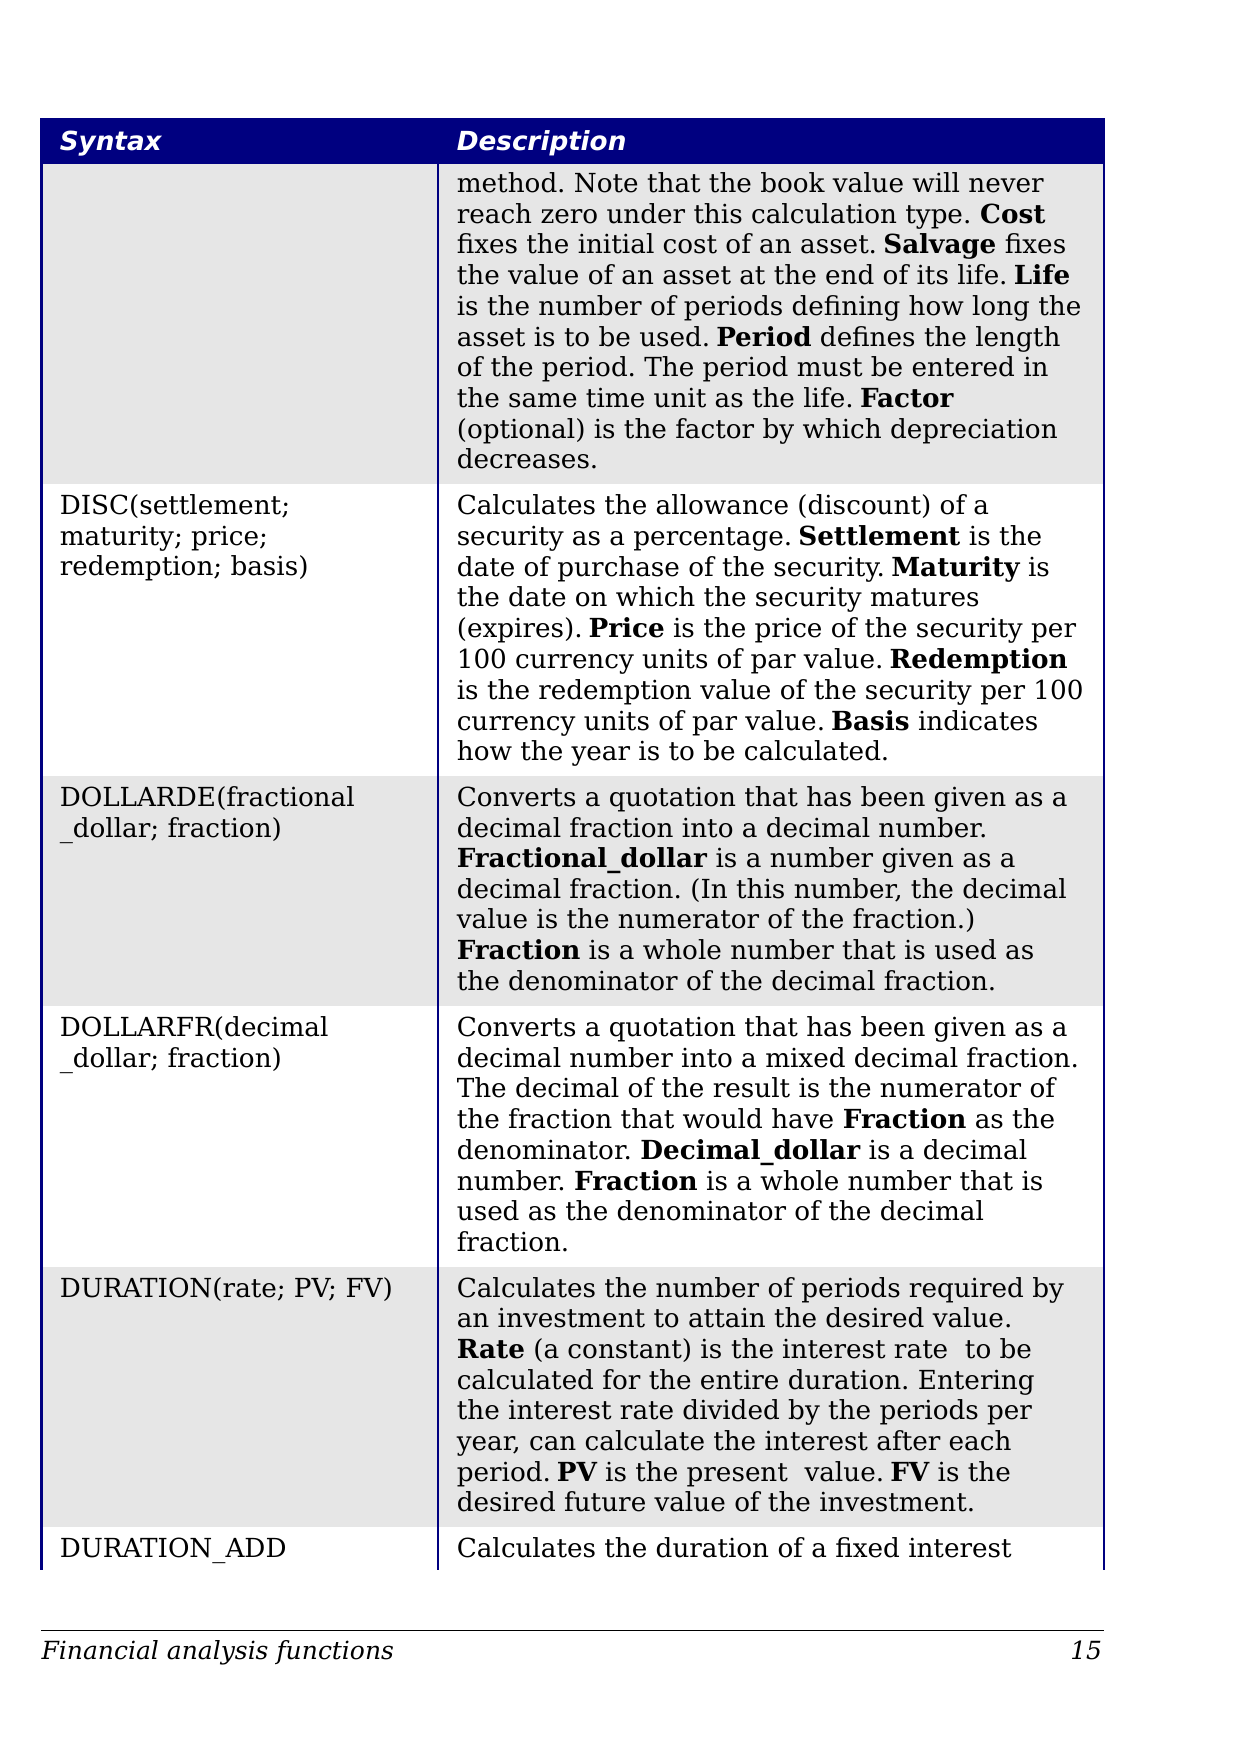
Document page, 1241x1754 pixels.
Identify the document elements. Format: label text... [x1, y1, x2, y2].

table_cell Calculates the allowance (discount) of a security as a percentage. Settlement is the date of purchase of the security. Maturity is the date on which the security matures (expires). Price is the price of the security per 100 currency units of par value. Redemption is the redemption value of the security per 100 currency units of par value. Basis indicates how the year is to be calculated. [439, 485, 1103, 776]
table_cell Calculates the number of periods required by an investment to attain the desired value. Rate (a constant) is the interest rate to be calculated for the entire duration. Entering the interest rate divided by the periods per year, can calculate the interest after each period. PV is the present value. FV is the desired future value of the investment. [439, 1267, 1103, 1527]
table_cell DURATION_ADD [43, 1528, 437, 1569]
table_cell DURATION(rate; PV; FV) [43, 1267, 437, 1527]
table_header Description [439, 120, 1103, 162]
table_header Syntax [43, 120, 437, 162]
table_cell DISC(settlement; maturity; price; redemption; basis) [43, 485, 437, 776]
table_cell method. Note that the book value will never reach zero under this calculation type. Cost fixes the initial cost of an asset. Salvage fixes the value of an asset at the end of its life. Life is the number of periods defining how long the asset is to be used. Period defines the length of the period. The period must be entered in the same time unit as the life. Factor (optional) is the factor by which depreciation decreases. [439, 164, 1103, 484]
table_cell DOLLARFR(decimal _dollar; fraction) [43, 1006, 437, 1267]
table_cell Calculates the duration of a fixed interest [439, 1528, 1103, 1569]
table_cell DOLLARDE(fractional _dollar; fraction) [43, 776, 437, 1006]
table_cell Converts a quotation that has been given as a decimal fraction into a decimal number. Fractional_dollar is a number given as a decimal fraction. (In this number, the decimal value is the numerator of the fraction.) Fraction is a whole number that is used as the denominator of the decimal fraction. [439, 776, 1103, 1006]
table_cell [43, 164, 437, 484]
table_cell Converts a quotation that has been given as a decimal number into a mixed decimal fraction. The decimal of the result is the numerator of the fraction that would have Fraction as the denominator. Decimal_dollar is a decimal number. Fraction is a whole number that is used as the denominator of the decimal fraction. [439, 1006, 1103, 1267]
